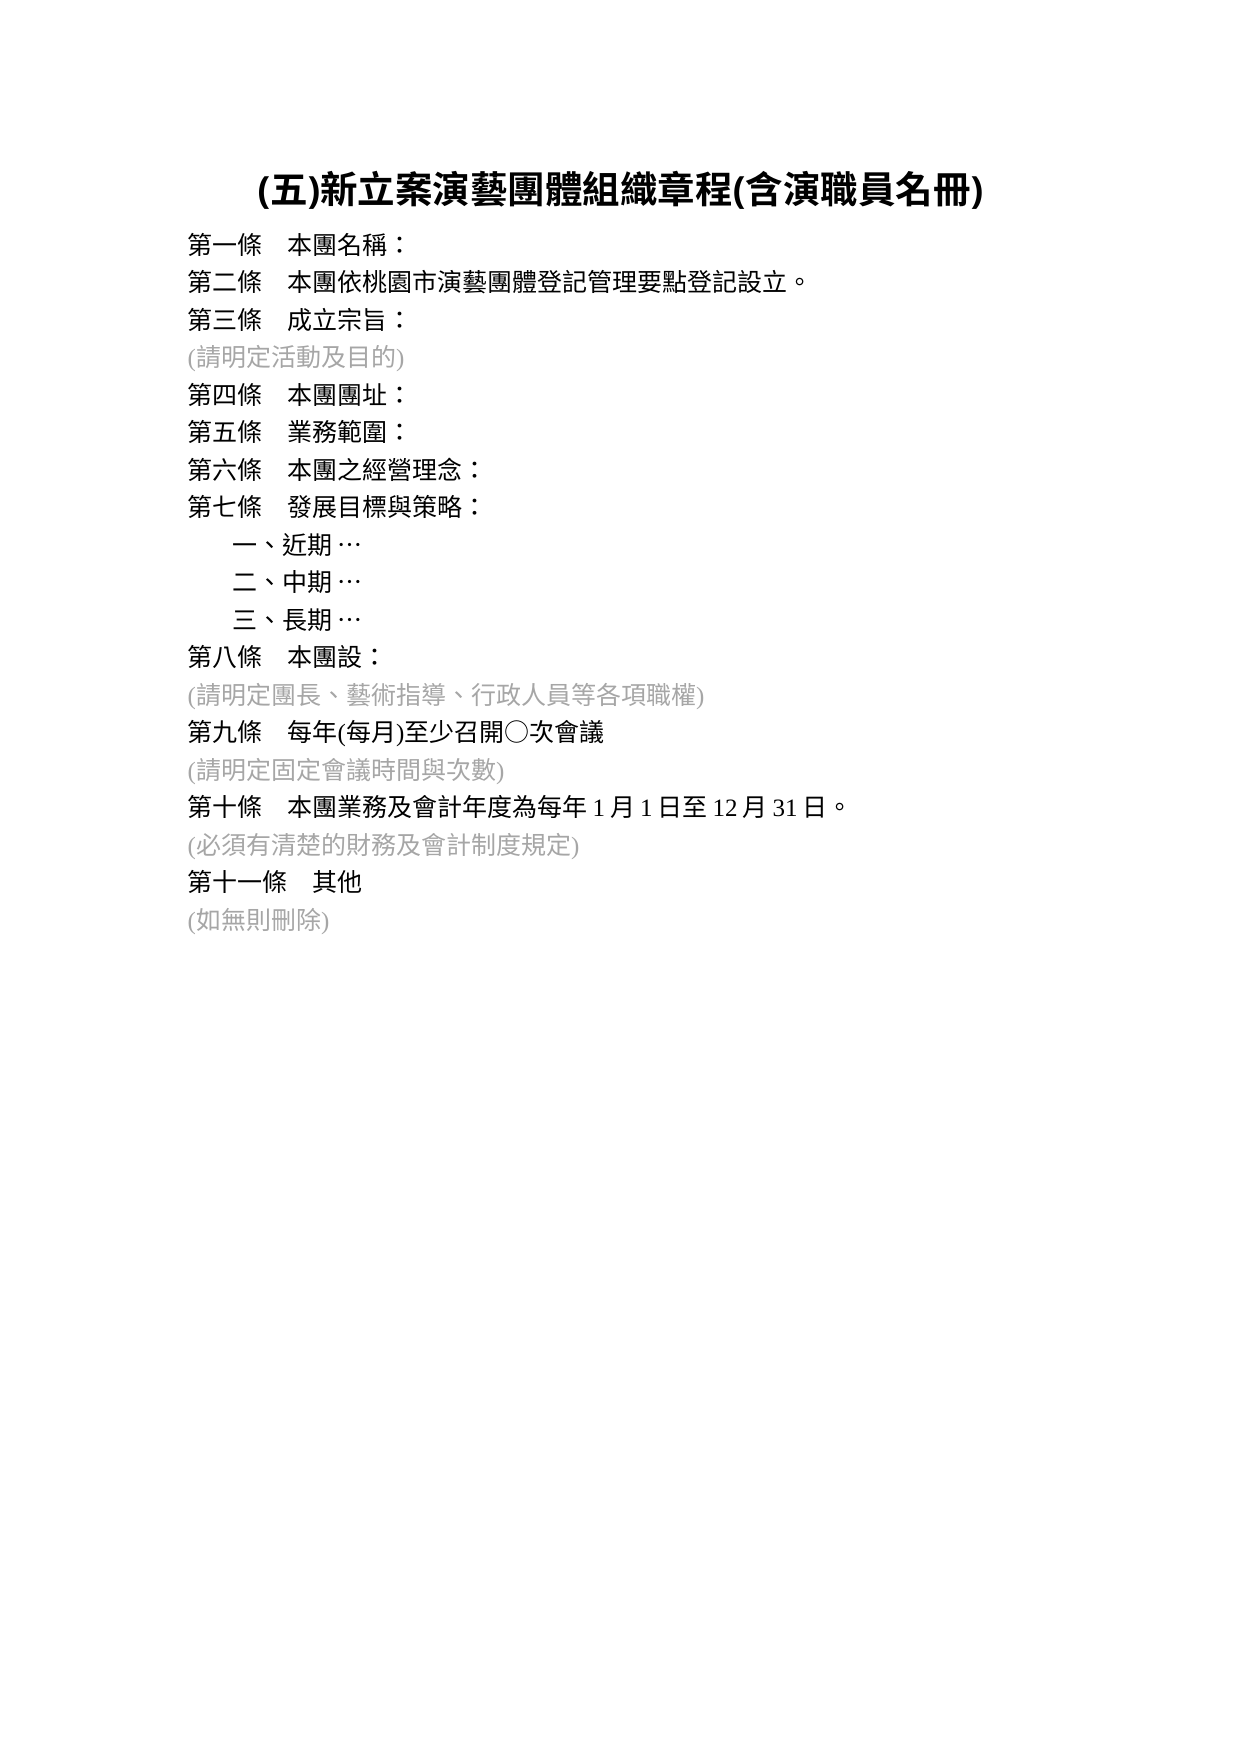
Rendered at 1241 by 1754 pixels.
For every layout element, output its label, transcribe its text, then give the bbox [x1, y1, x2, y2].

text 第九條 每年(每月)至少召開○次會議 [187, 712, 1053, 750]
text (必須有清楚的財務及會計制度規定) [187, 825, 1053, 862]
text 第七條 發展目標與策略： [187, 487, 1053, 525]
text (如無則刪除) [187, 900, 1053, 937]
text 第八條 本團設： [187, 637, 1053, 675]
text (請明定團長、藝術指導、行政人員等各項職權) [187, 675, 1053, 712]
text 第十一條 其他 [187, 862, 1053, 900]
text (請明定固定會議時間與次數) [187, 750, 1053, 787]
text (五)新立案演藝團體組織章程(含演職員名冊) [187, 150, 1053, 225]
text 一、近期 … [232, 525, 1053, 562]
text 二、中期 … [232, 562, 1053, 600]
text 第四條 本團團址： [187, 375, 1053, 412]
text 第二條 本團依桃園市演藝團體登記管理要點登記設立。 [187, 262, 1053, 300]
text (請明定活動及目的) [187, 337, 1053, 375]
text 三、長期 … [232, 600, 1053, 637]
text 第十條 本團業務及會計年度為每年1月1日至12月31日。 [187, 787, 1053, 825]
text 第五條 業務範圍： [187, 412, 1053, 450]
text 第六條 本團之經營理念： [187, 450, 1053, 487]
text 第一條 本團名稱： [187, 225, 1053, 262]
text 第三條 成立宗旨： [187, 300, 1053, 337]
